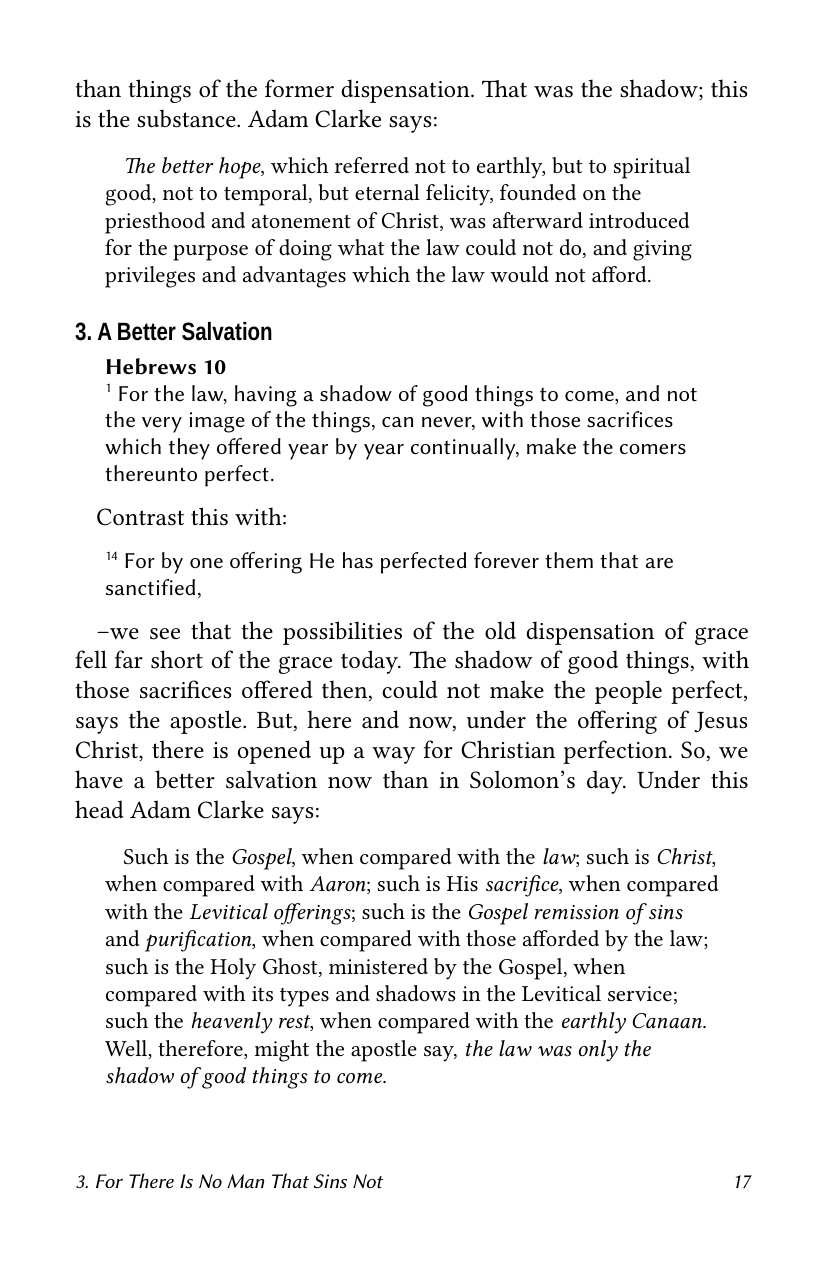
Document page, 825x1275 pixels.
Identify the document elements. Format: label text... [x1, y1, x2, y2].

text than things of the former dispensation. That was the shadow; this is the substance. Adam Clarke says: [75, 75, 750, 133]
subtitle 3. A Better Salvation [75, 317, 750, 345]
text The better hope, which referred not to earthly, but to spiritual good, not to temporal, but eternal felicity, founded on the priesthood and atonement of Christ, was afterward introduced for the purpose of doing what the law could not do, and giving privileges and advantages which the law would not afford. [105, 153, 720, 288]
text –we see that the possibilities of the old dispensation of grace fell far short of the grace today. The shadow of good things, with those sacrifices offered then, could not make the people perfect, says the apostle. But, here and now, under the offering of Jesus Christ, there is opened up a way for Christian perfection. So, we have a better salvation now than in Solomon’s day. Under this head Adam Clarke says: [75, 617, 750, 824]
text Contrast this with: [75, 503, 750, 532]
text Hebrews 10 [105, 354, 750, 381]
text 14 For by one offering He has perfected forever them that are sanctified, [105, 548, 720, 601]
text 1 For the law, having a shadow of good things to come, and not the very image of the things, can never, with those sacrifices which they offered year by year continually, make the comers thereunto perfect. [105, 381, 720, 487]
text Such is the Gospel, when compared with the law; such is Christ, when compared with Aaron; such is His sacrifice, when compared with the Levitical offerings; such is the Gospel remission of sins and purification, when compared with those afforded by the law; such is the Holy Ghost, ministered by the Gospel, when compared with its types and shadows in the Levitical service; such the heavenly rest, when compared with the earthly Canaan. Well, therefore, might the apostle say, the law was only the shadow of good things to come. [105, 844, 720, 1089]
